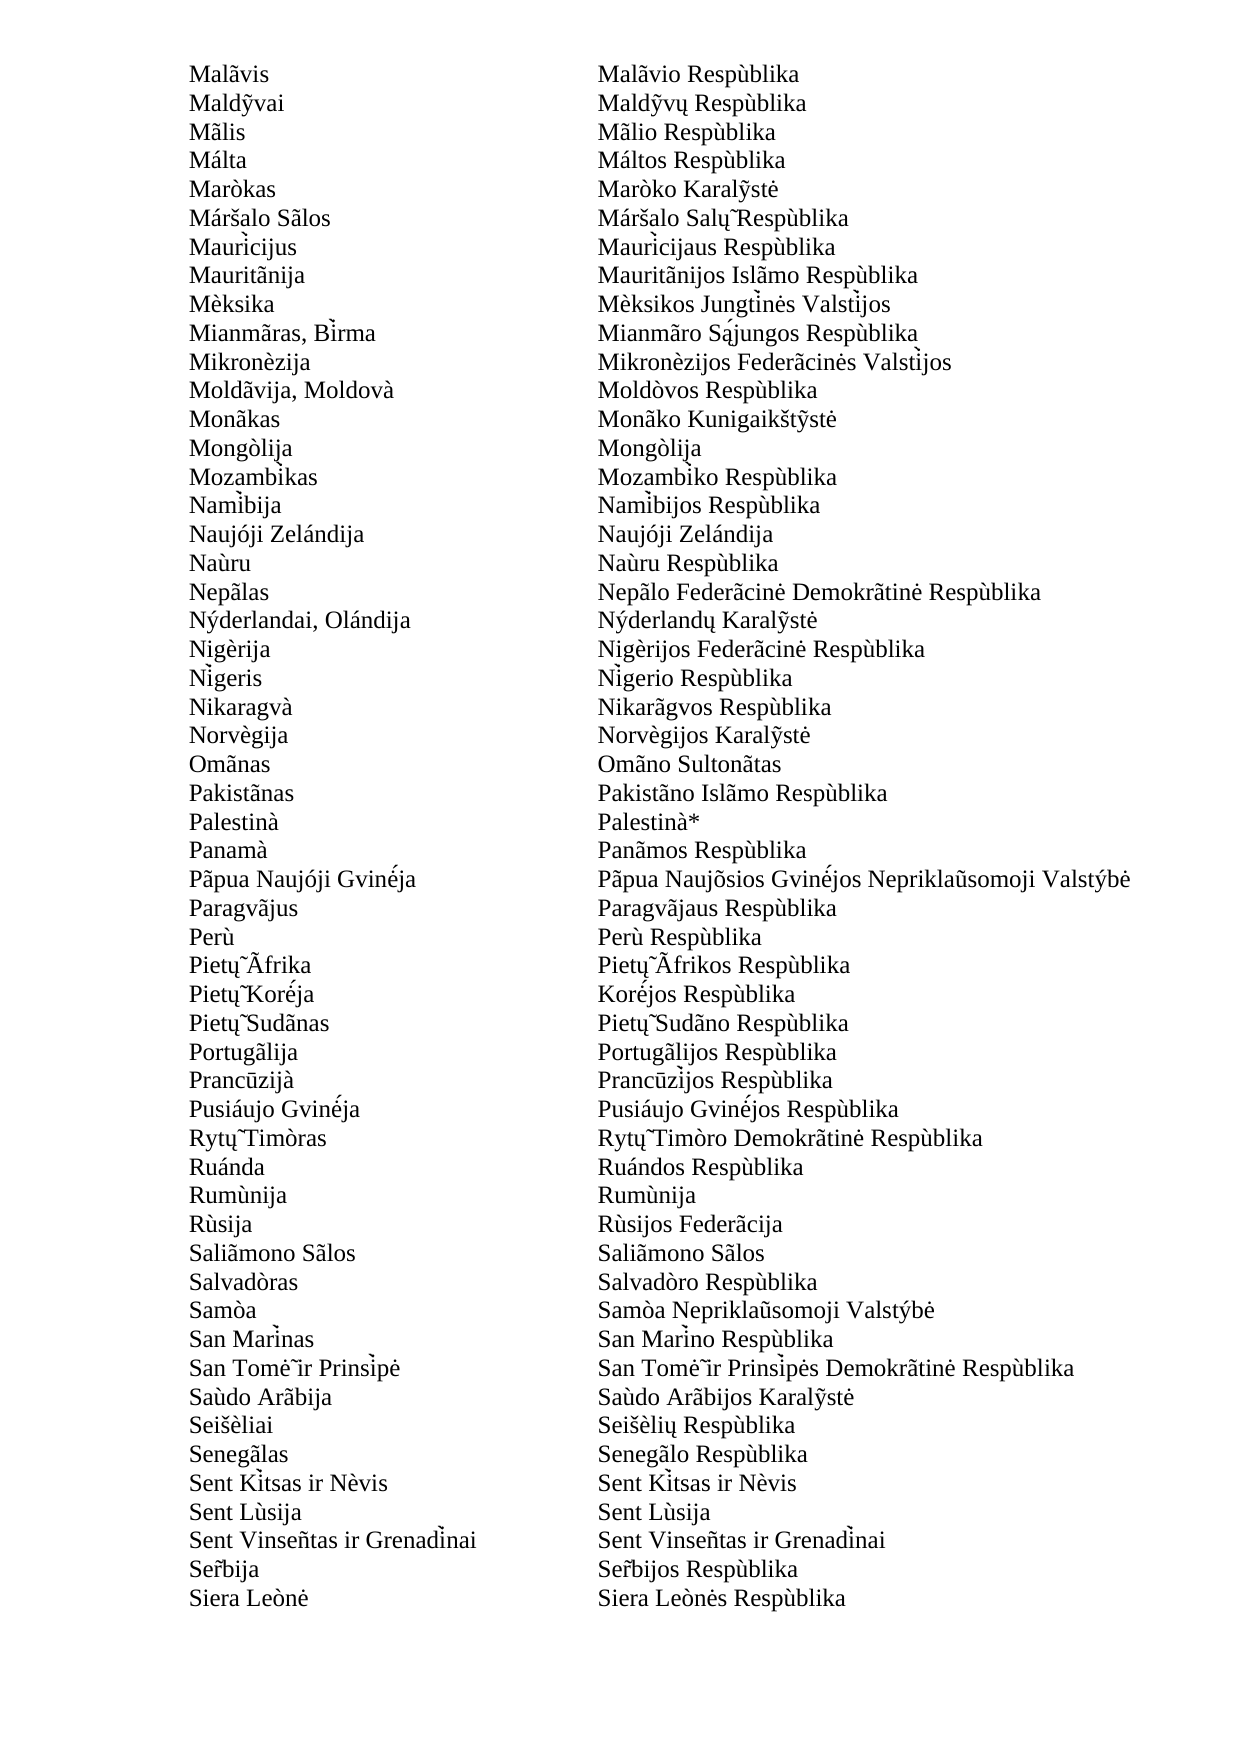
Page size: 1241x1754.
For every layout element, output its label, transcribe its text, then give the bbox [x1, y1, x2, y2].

table_cell Máltos Respùblika [586, 145, 1144, 174]
table_cell Mauritãnija [177, 260, 586, 289]
table_cell Monãkas [177, 404, 586, 433]
table_cell Nigèrija [177, 634, 586, 663]
table_cell Pakistãno Islãmo Respùblika [586, 778, 1144, 807]
table_cell Panãmos Respùblika [586, 835, 1144, 864]
table_cell Pietų̃ Ãfrika [177, 950, 586, 979]
table_cell Malãvis [177, 59, 586, 88]
table_cell Sent Ki̇̀tsas ir Nèvis [586, 1468, 1144, 1497]
table_cell Naùru [177, 548, 586, 577]
table_cell Sent Lùsija [177, 1497, 586, 1525]
table_cell Ruándos Respùblika [586, 1152, 1144, 1180]
table_cell Mèksika [177, 289, 586, 318]
table_cell Mèksikos Jungti̇̀nės Valsti̇̀jos [586, 289, 1144, 318]
table_cell Saùdo Arãbijos Karalỹstė [586, 1382, 1144, 1410]
table_cell Samòa Nepriklaũsomoji Valstýbė [586, 1295, 1144, 1324]
table_cell Máršalo Salų̃ Respùblika [586, 203, 1144, 232]
table_cell Maldỹvai [177, 88, 586, 117]
table_cell Málta [177, 145, 586, 174]
table_cell Pãpua Naujõsios Gvinė́jos Nepriklaũsomoji Valstýbė [586, 864, 1144, 893]
table_cell Samòa [177, 1295, 586, 1324]
table_cell Moldòvos Respùblika [586, 375, 1144, 404]
table_cell San Mari̇̀no Respùblika [586, 1324, 1144, 1353]
table_cell Senegãlo Respùblika [586, 1439, 1144, 1468]
table_cell Siera Leònė [177, 1583, 586, 1612]
table_cell Rytų̃ Timòro Demokrãtinė Respùblika [586, 1123, 1144, 1152]
table_cell San Mari̇̀nas [177, 1324, 586, 1353]
table_cell Paragvãjus [177, 893, 586, 922]
table_cell Maròkas [177, 174, 586, 203]
table_cell Nikaragvà [177, 692, 586, 720]
table_cell Nýderlandai, Olándija [177, 605, 586, 634]
table_cell Pietų̃ Korė́ja [177, 979, 586, 1008]
table_cell Sent Lùsija [586, 1497, 1144, 1525]
table_cell Pietų̃ Sudãnas [177, 1008, 586, 1037]
table_cell Saliãmono Sãlos [586, 1238, 1144, 1267]
table_cell Pusiáujo Gvinė́jos Respùblika [586, 1094, 1144, 1123]
table_cell Palestinà* [586, 807, 1144, 835]
table_cell Nikarãgvos Respùblika [586, 692, 1144, 720]
table_cell Seišèliai [177, 1410, 586, 1439]
table_cell Portugãlija [177, 1037, 586, 1065]
table_cell Omãno Sultonãtas [586, 749, 1144, 778]
table_cell Rùsijos Federãcija [586, 1209, 1144, 1238]
table_cell Sent Vinseñtas ir Grenadi̇̀nai [177, 1525, 586, 1554]
table_cell Maldỹvų Respùblika [586, 88, 1144, 117]
table_cell Malãvio Respùblika [586, 59, 1144, 88]
table_cell Rumùnija [177, 1180, 586, 1209]
table_cell Pusiáujo Gvinė́ja [177, 1094, 586, 1123]
table_cell Rytų̃ Timòras [177, 1123, 586, 1152]
table_cell Perù [177, 922, 586, 950]
table_cell Nepãlas [177, 577, 586, 605]
table_cell San Tomė̃ ir Prinsi̇̀pė [177, 1353, 586, 1382]
table_cell Seišèlių Respùblika [586, 1410, 1144, 1439]
table_cell Mauri̇̀cijaus Respùblika [586, 232, 1144, 260]
table_cell Ni̇̀geris [177, 663, 586, 692]
table_cell Mauri̇̀cijus [177, 232, 586, 260]
table_cell Pakistãnas [177, 778, 586, 807]
table_cell Moldãvija, Moldovà [177, 375, 586, 404]
table_cell Rùsija [177, 1209, 586, 1238]
table_cell Prancūzi̇̀jos Respùblika [586, 1065, 1144, 1094]
table_cell Prancūzijà [177, 1065, 586, 1094]
table_cell Naujóji Zelándija [586, 519, 1144, 548]
table_cell Nami̇̀bija [177, 490, 586, 519]
table_cell Korė́jos Respùblika [586, 979, 1144, 1008]
table_cell Perù Respùblika [586, 922, 1144, 950]
table_cell Panamà [177, 835, 586, 864]
table_cell Sent Vinseñtas ir Grenadi̇̀nai [586, 1525, 1144, 1554]
table_cell Mikronèzija [177, 347, 586, 375]
table_cell Norvègija [177, 720, 586, 749]
table_cell Máršalo Sãlos [177, 203, 586, 232]
table_cell Ruánda [177, 1152, 586, 1180]
table_cell Portugãlijos Respùblika [586, 1037, 1144, 1065]
table_cell Rumùnija [586, 1180, 1144, 1209]
table_cell Norvègijos Karalỹstė [586, 720, 1144, 749]
table_cell Salvadòras [177, 1267, 586, 1295]
table_cell Mãlis [177, 117, 586, 145]
table_cell Naujóji Zelándija [177, 519, 586, 548]
table_cell Mikronèzijos Federãcinės Valsti̇̀jos [586, 347, 1144, 375]
table_cell Sent Ki̇̀tsas ir Nèvis [177, 1468, 586, 1497]
table_cell Monãko Kunigaikštỹstė [586, 404, 1144, 433]
table_cell Pietų̃ Ãfrikos Respùblika [586, 950, 1144, 979]
table_cell Palestinà [177, 807, 586, 835]
table_cell Pãpua Naujóji Gvinė́ja [177, 864, 586, 893]
table_cell Mozambi̇̀kas [177, 462, 586, 490]
table_cell Ser̃bijos Respùblika [586, 1554, 1144, 1583]
table_cell Senegãlas [177, 1439, 586, 1468]
table_cell Maròko Karalỹstė [586, 174, 1144, 203]
table_cell Nýderlandų Karalỹstė [586, 605, 1144, 634]
table_cell Mozambi̇̀ko Respùblika [586, 462, 1144, 490]
table_cell Salvadòro Respùblika [586, 1267, 1144, 1295]
table_cell Mianmãro Są́jungos Respùblika [586, 318, 1144, 347]
table_cell Siera Leònės Respùblika [586, 1583, 1144, 1612]
table_cell Nepãlo Federãcinė Demokrãtinė Respùblika [586, 577, 1144, 605]
table_cell Nigèrijos Federãcinė Respùblika [586, 634, 1144, 663]
table_cell Mãlio Respùblika [586, 117, 1144, 145]
table_cell Saliãmono Sãlos [177, 1238, 586, 1267]
table_cell Nami̇̀bijos Respùblika [586, 490, 1144, 519]
table_cell Naùru Respùblika [586, 548, 1144, 577]
table_cell Ni̇̀gerio Respùblika [586, 663, 1144, 692]
table_cell Saùdo Arãbija [177, 1382, 586, 1410]
table_cell Mongòlija [177, 433, 586, 462]
table_cell Mianmãras, Bi̇̀rma [177, 318, 586, 347]
table_cell Omãnas [177, 749, 586, 778]
table_cell San Tomė̃ ir Prinsi̇̀pės Demokrãtinė Respùblika [586, 1353, 1144, 1382]
table_cell Ser̃bija [177, 1554, 586, 1583]
table_cell Mauritãnijos Islãmo Respùblika [586, 260, 1144, 289]
table_cell Mongòlija [586, 433, 1144, 462]
table_cell Pietų̃ Sudãno Respùblika [586, 1008, 1144, 1037]
table_cell Paragvãjaus Respùblika [586, 893, 1144, 922]
